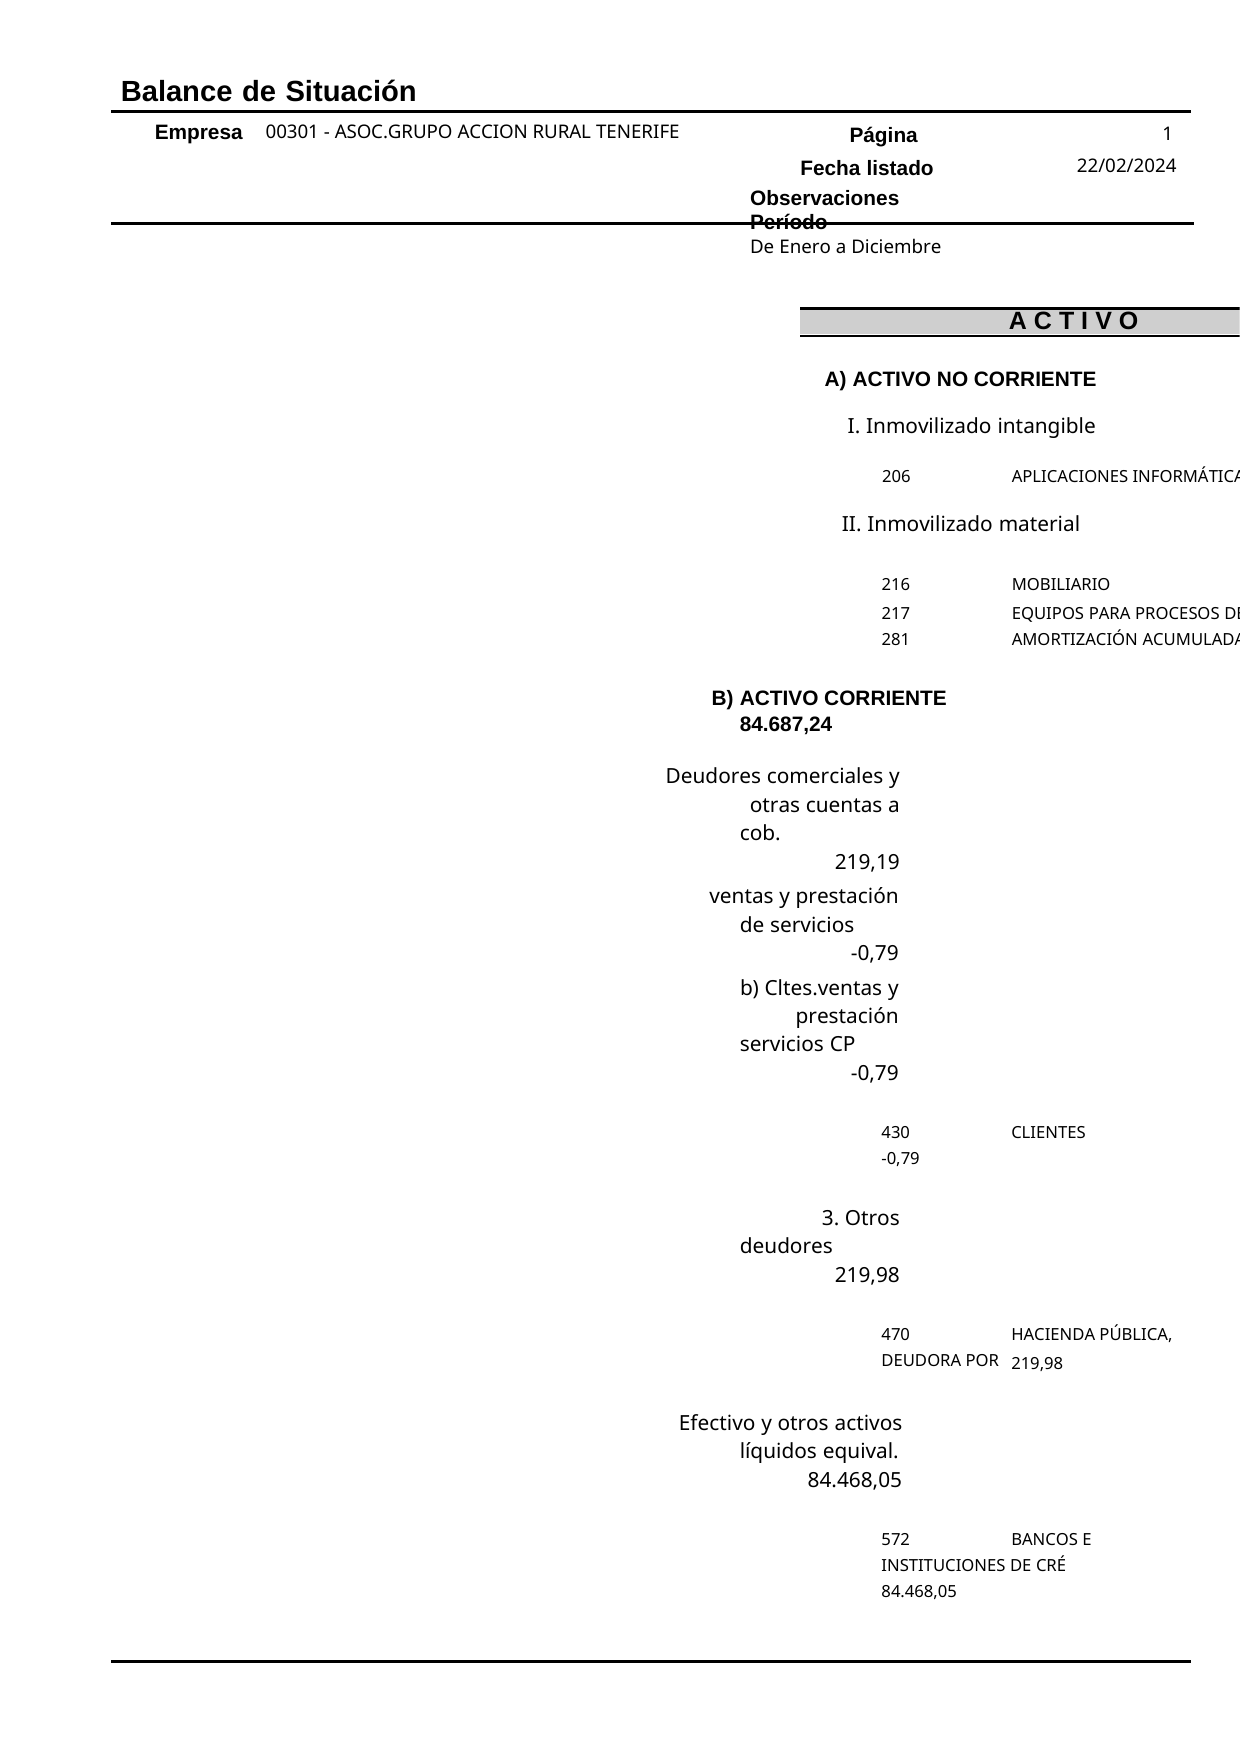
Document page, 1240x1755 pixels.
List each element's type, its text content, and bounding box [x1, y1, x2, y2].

text 00301 - ASOC.GRUPO ACCION RURAL TENERIFE [265, 119, 704, 144]
table_cell AMORTIZACIÓN ACUMULADA DEL IN [961, 626, 1240, 651]
table_cell 217 [800, 598, 961, 626]
table_cell MOBILIARIO [961, 538, 1240, 598]
text Observaciones Período De Enero a Diciembre [750, 225, 1183, 262]
text 430 CLIENTES -0,79 [881, 1121, 1183, 1169]
table_cell II. Inmovilizado material [800, 500, 1240, 538]
list Clientes ventas y prestación de servicios -0,79 [722, 881, 898, 967]
text b) Cltes.ventas y prestación servicios CP -0,79 [739, 973, 898, 1086]
text 470 HACIENDA PÚBLICA, DEUDORA POR 219,98 [881, 1323, 1183, 1374]
subtitle Empresa [154, 120, 243, 144]
table_cell 206 APLICACIONES INFORMÁTICAS [800, 450, 1240, 499]
table_cell I. Inmovilizado intangible [800, 398, 1240, 449]
text Observaciones Período De Enero a Diciembre [750, 186, 1183, 222]
table_cell 216 [800, 538, 961, 598]
text 572 BANCOS E INSTITUCIONES DE CRÉ 84.468,05 [881, 1528, 1183, 1602]
text Fecha listado 22/02/2024 [800, 153, 1183, 181]
table_cell 281 [800, 626, 961, 651]
text Página 1 [849, 120, 1183, 148]
table_cell EQUIPOS PARA PROCESOS DE INFO [961, 598, 1240, 626]
list Deudores comerciales y otras cuentas a cob. 219,19 [722, 762, 899, 875]
table_cell A) ACTIVO NO CORRIENTE [800, 337, 1240, 398]
text 3. Otros deudores 219,98 [739, 1203, 899, 1288]
table_header A C T I V O [800, 310, 1240, 334]
list ACTIVO CORRIENTE 84.687,24 [722, 686, 1183, 736]
list Efectivo y otros activos líquidos equival. 84.468,05 [722, 1408, 902, 1493]
